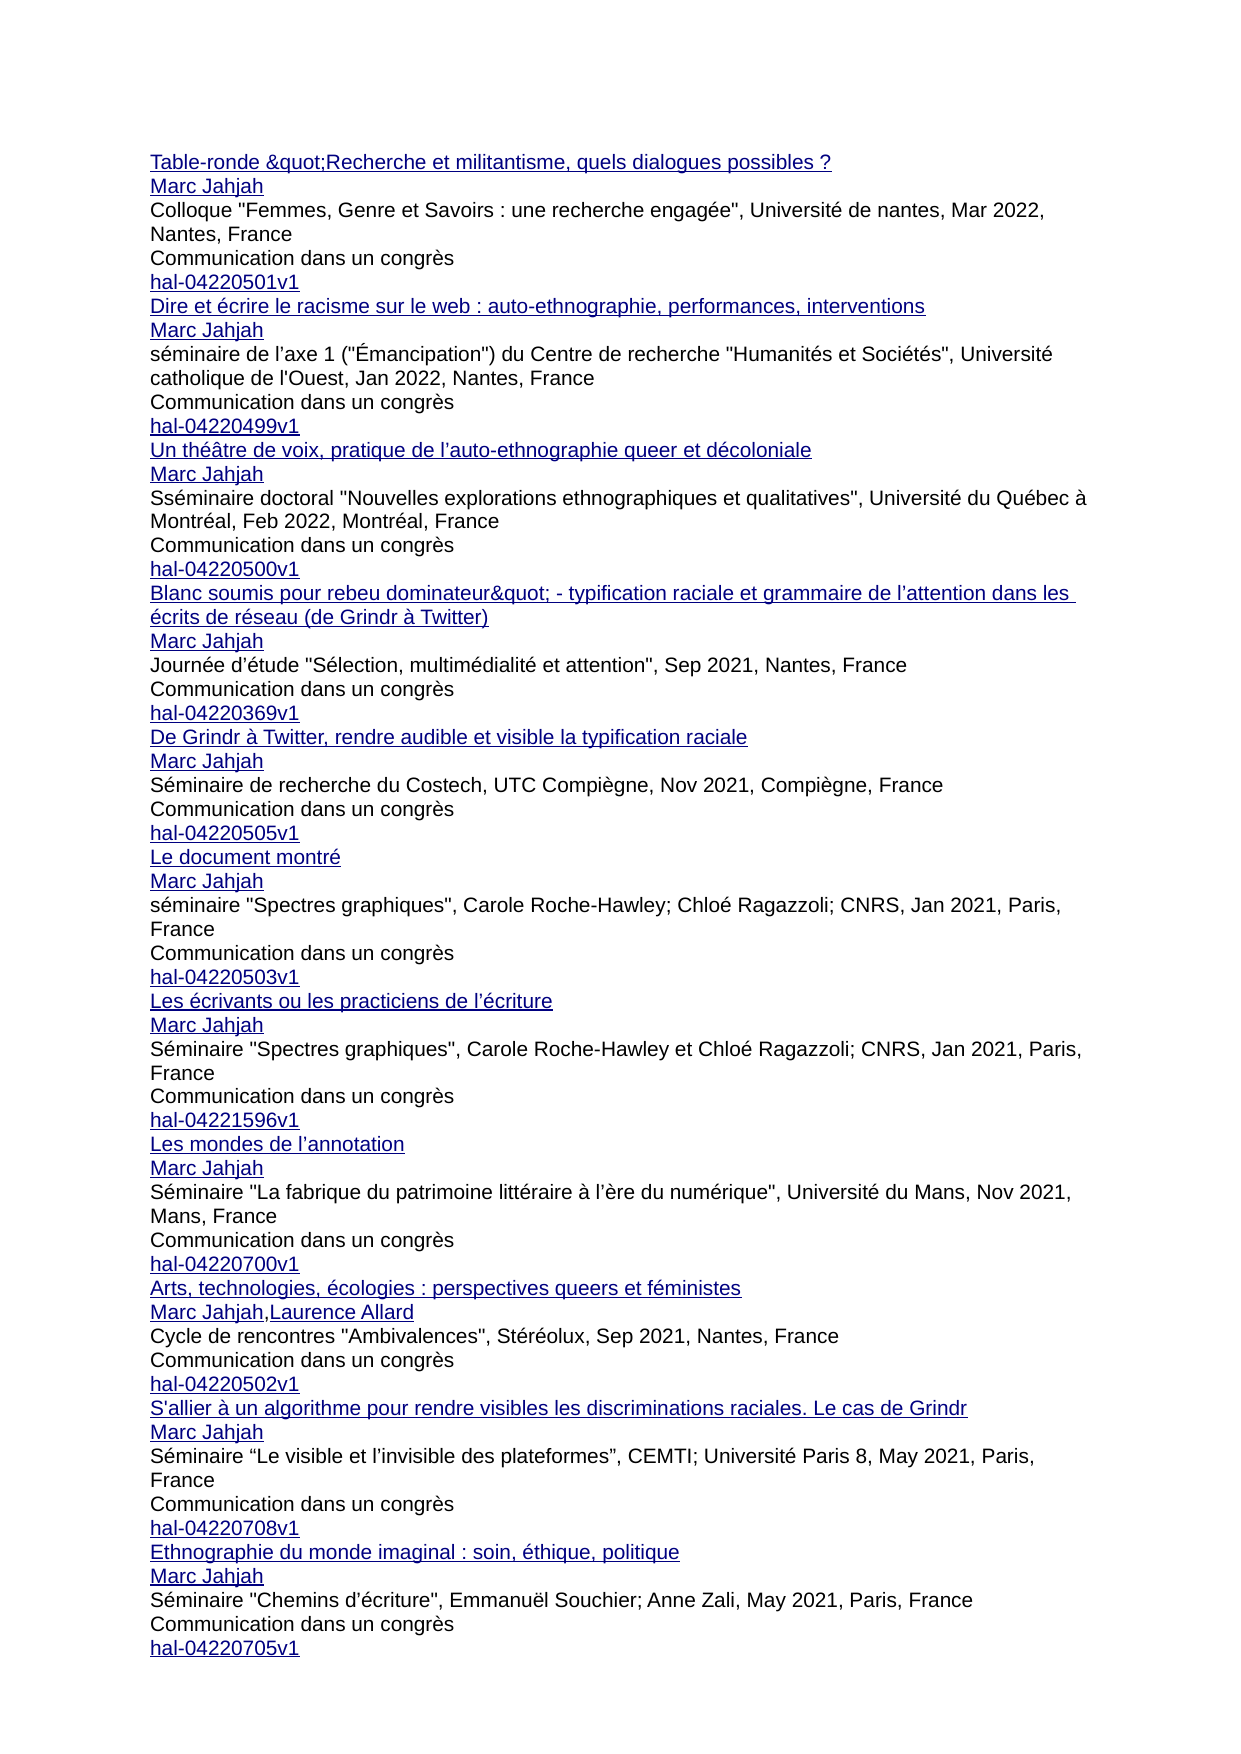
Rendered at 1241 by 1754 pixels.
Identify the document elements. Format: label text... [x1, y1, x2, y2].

table_cell Ethnographie du monde imaginal : soin, éthique, politique Marc Jahjah Séminaire "Chemins d’écriture", Emmanuël Souchier; Anne Zali, May 2021, Paris, France Communication dans un congrès hal-04220705v1 [150, 1540, 1090, 1659]
table_cell Table-ronde &quot;Recherche et militantisme, quels dialogues possibles ? Marc Jahjah Colloque "Femmes, Genre et Savoirs : une recherche engagée", Université de nantes, Mar 2022, Nantes, France Communication dans un congrès hal-04220501v1 [150, 150, 1090, 294]
table_cell S'allier à un algorithme pour rendre visibles les discriminations raciales. Le cas de Grindr Marc Jahjah Séminaire “Le visible et l’invisible des plateformes”, CEMTI; Université Paris 8, May 2021, Paris, France Communication dans un congrès hal-04220708v1 [150, 1396, 1090, 1539]
table_cell Les écrivants ou les practiciens de l’écriture Marc Jahjah Séminaire "Spectres graphiques", Carole Roche-Hawley et Chloé Ragazzoli; CNRS, Jan 2021, Paris, France Communication dans un congrès hal-04221596v1 [150, 989, 1090, 1132]
table_cell Le document montré Marc Jahjah séminaire "Spectres graphiques", Carole Roche-Hawley; Chloé Ragazzoli; CNRS, Jan 2021, Paris, France Communication dans un congrès hal-04220503v1 [150, 845, 1090, 988]
table_cell Dire et écrire le racisme sur le web : auto-ethnographie, performances, interventions Marc Jahjah séminaire de l’axe 1 ("Émancipation") du Centre de recherche "Humanités et Sociétés", Université catholique de l'Ouest, Jan 2022, Nantes, France Communication dans un congrès hal-04220499v1 [150, 294, 1090, 437]
table_cell Un théâtre de voix, pratique de l’auto-ethnographie queer et décoloniale Marc Jahjah Sséminaire doctoral "Nouvelles explorations ethnographiques et qualitatives", Université du Québec à Montréal, Feb 2022, Montréal, France Communication dans un congrès hal-04220500v1 [150, 438, 1090, 581]
table_cell Blanc soumis pour rebeu dominateur&quot; - typification raciale et grammaire de l’attention dans les écrits de réseau (de Grindr à Twitter) Marc Jahjah Journée d’étude "Sélection, multimédialité et attention", Sep 2021, Nantes, France Communication dans un congrès hal-04220369v1 [150, 581, 1090, 725]
table_cell De Grindr à Twitter, rendre audible et visible la typification raciale Marc Jahjah Séminaire de recherche du Costech, UTC Compiègne, Nov 2021, Compiègne, France Communication dans un congrès hal-04220505v1 [150, 725, 1090, 845]
table_cell Les mondes de l’annotation Marc Jahjah Séminaire "La fabrique du patrimoine littéraire à l’ère du numérique", Université du Mans, Nov 2021, Mans, France Communication dans un congrès hal-04220700v1 [150, 1132, 1090, 1276]
table_cell Arts, technologies, écologies : perspectives queers et féministes Marc Jahjah,Laurence Allard Cycle de rencontres "Ambivalences", Stéréolux, Sep 2021, Nantes, France Communication dans un congrès hal-04220502v1 [150, 1276, 1090, 1396]
